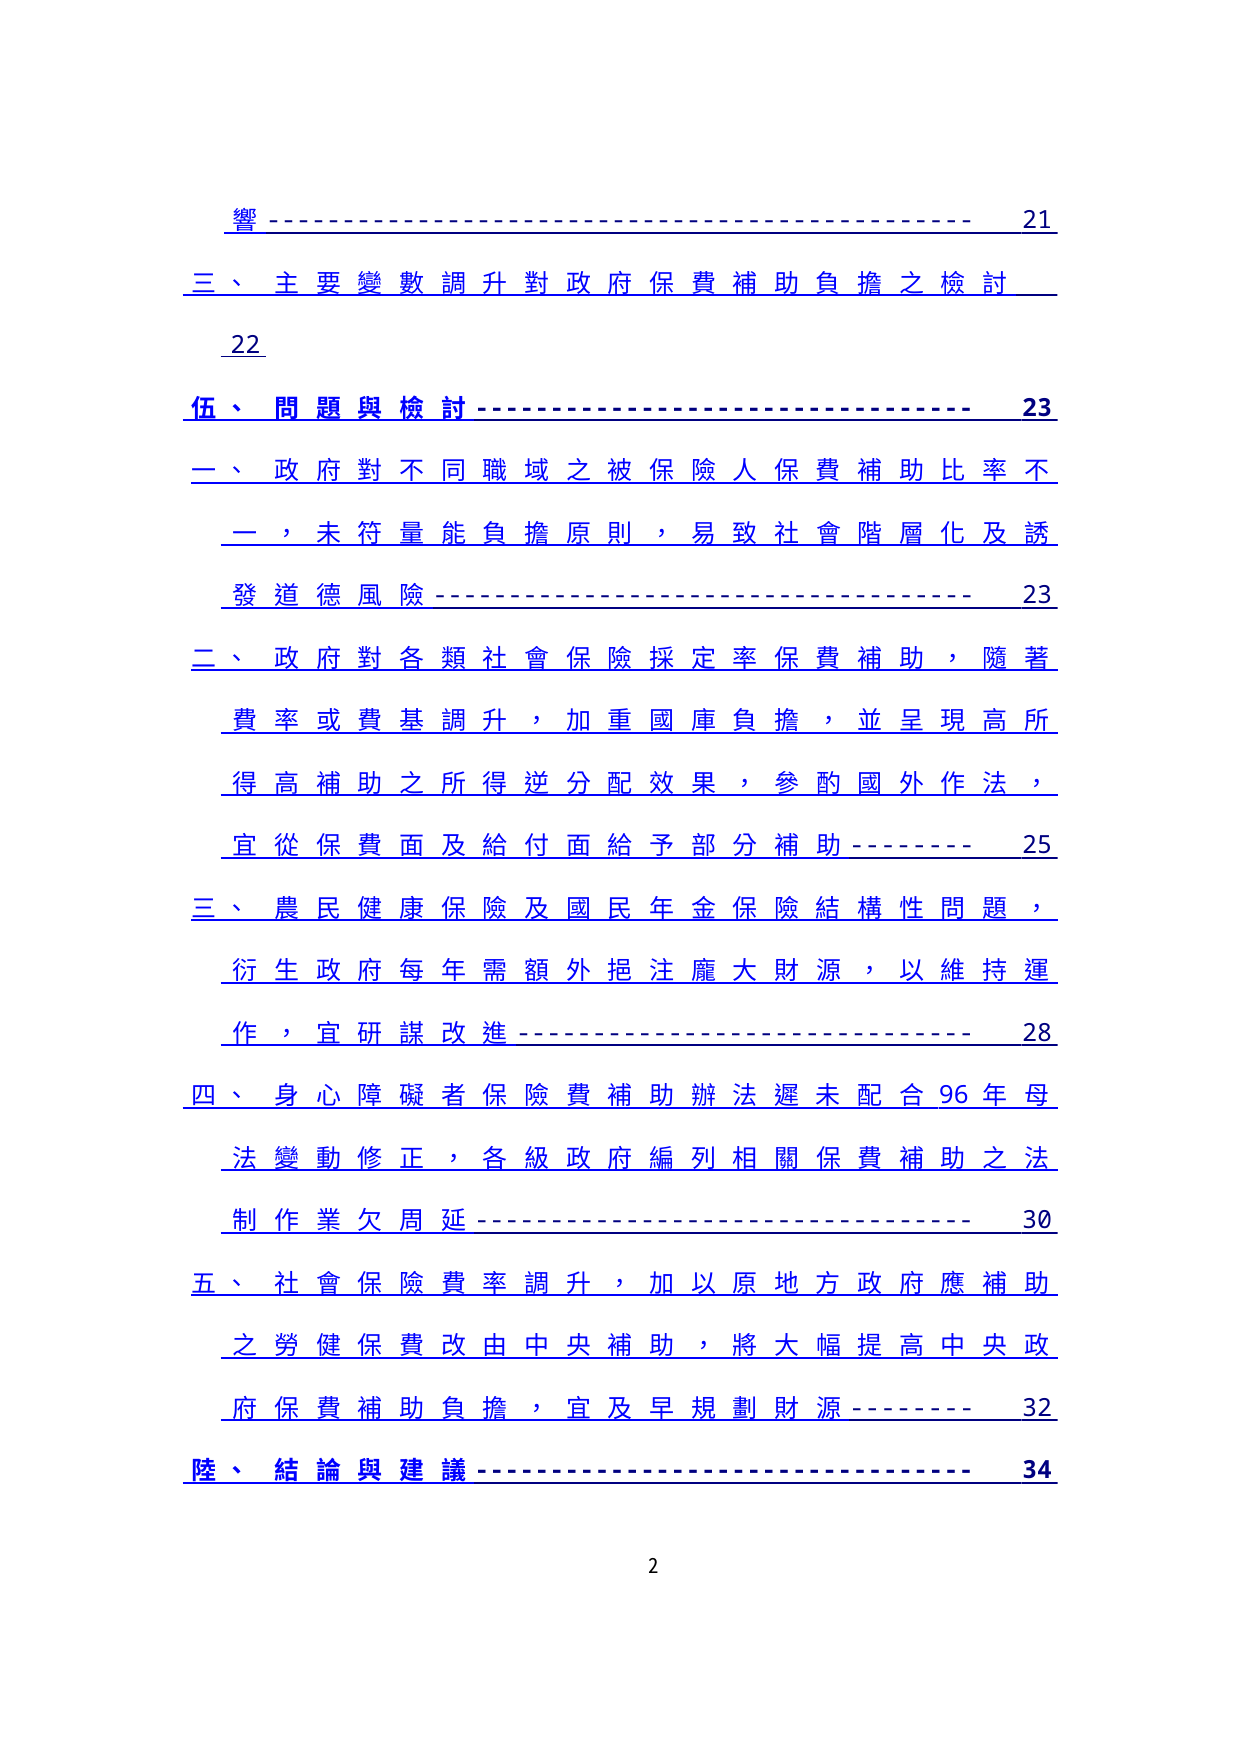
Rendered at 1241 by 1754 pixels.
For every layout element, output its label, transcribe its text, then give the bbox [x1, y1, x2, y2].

text [183, 1484, 1058, 1490]
text [183, 421, 1058, 427]
text 五、社會保險費率調升，加以原地方政府應補助之勞健保費改由中央補助，將大幅提高中央政府保費補助負擔，宜及早規劃財源 32 [183, 1240, 1058, 1427]
text 22 [183, 296, 1058, 365]
text 二、政府對各類社會保險採定率保費補助，隨著費率或費基調升，加重國庫負擔，並呈現高所得高補助之所得逆分配效果，參酌國外作法，宜從保費面及給付面給予部分補助 25 [183, 615, 1058, 865]
text 三、農民健康保險及國民年金保險結構性問題，衍生政府每年需額外挹注龐大財源，以維持運作，宜研謀改進 28 [183, 865, 1058, 1052]
text 陸、結論與建議 34 [183, 1427, 1058, 1482]
text 一、政府對不同職域之被保險人保費補助比率不一，未符量能負擔原則，易致社會階層化及誘發道德風險 23 [183, 427, 1058, 615]
text 響 21 [183, 177, 1058, 240]
text 伍、問題與檢討 23 [183, 365, 1058, 419]
text 四、身心障礙者保險費補助辦法遲未配合96年母 [183, 1052, 1058, 1107]
text 法變動修正，各級政府編列相關保費補助之法制作業欠周延 30 [183, 1109, 1058, 1240]
text 三、主要變數調升對政府保費補助負擔之檢討 [183, 240, 1058, 294]
